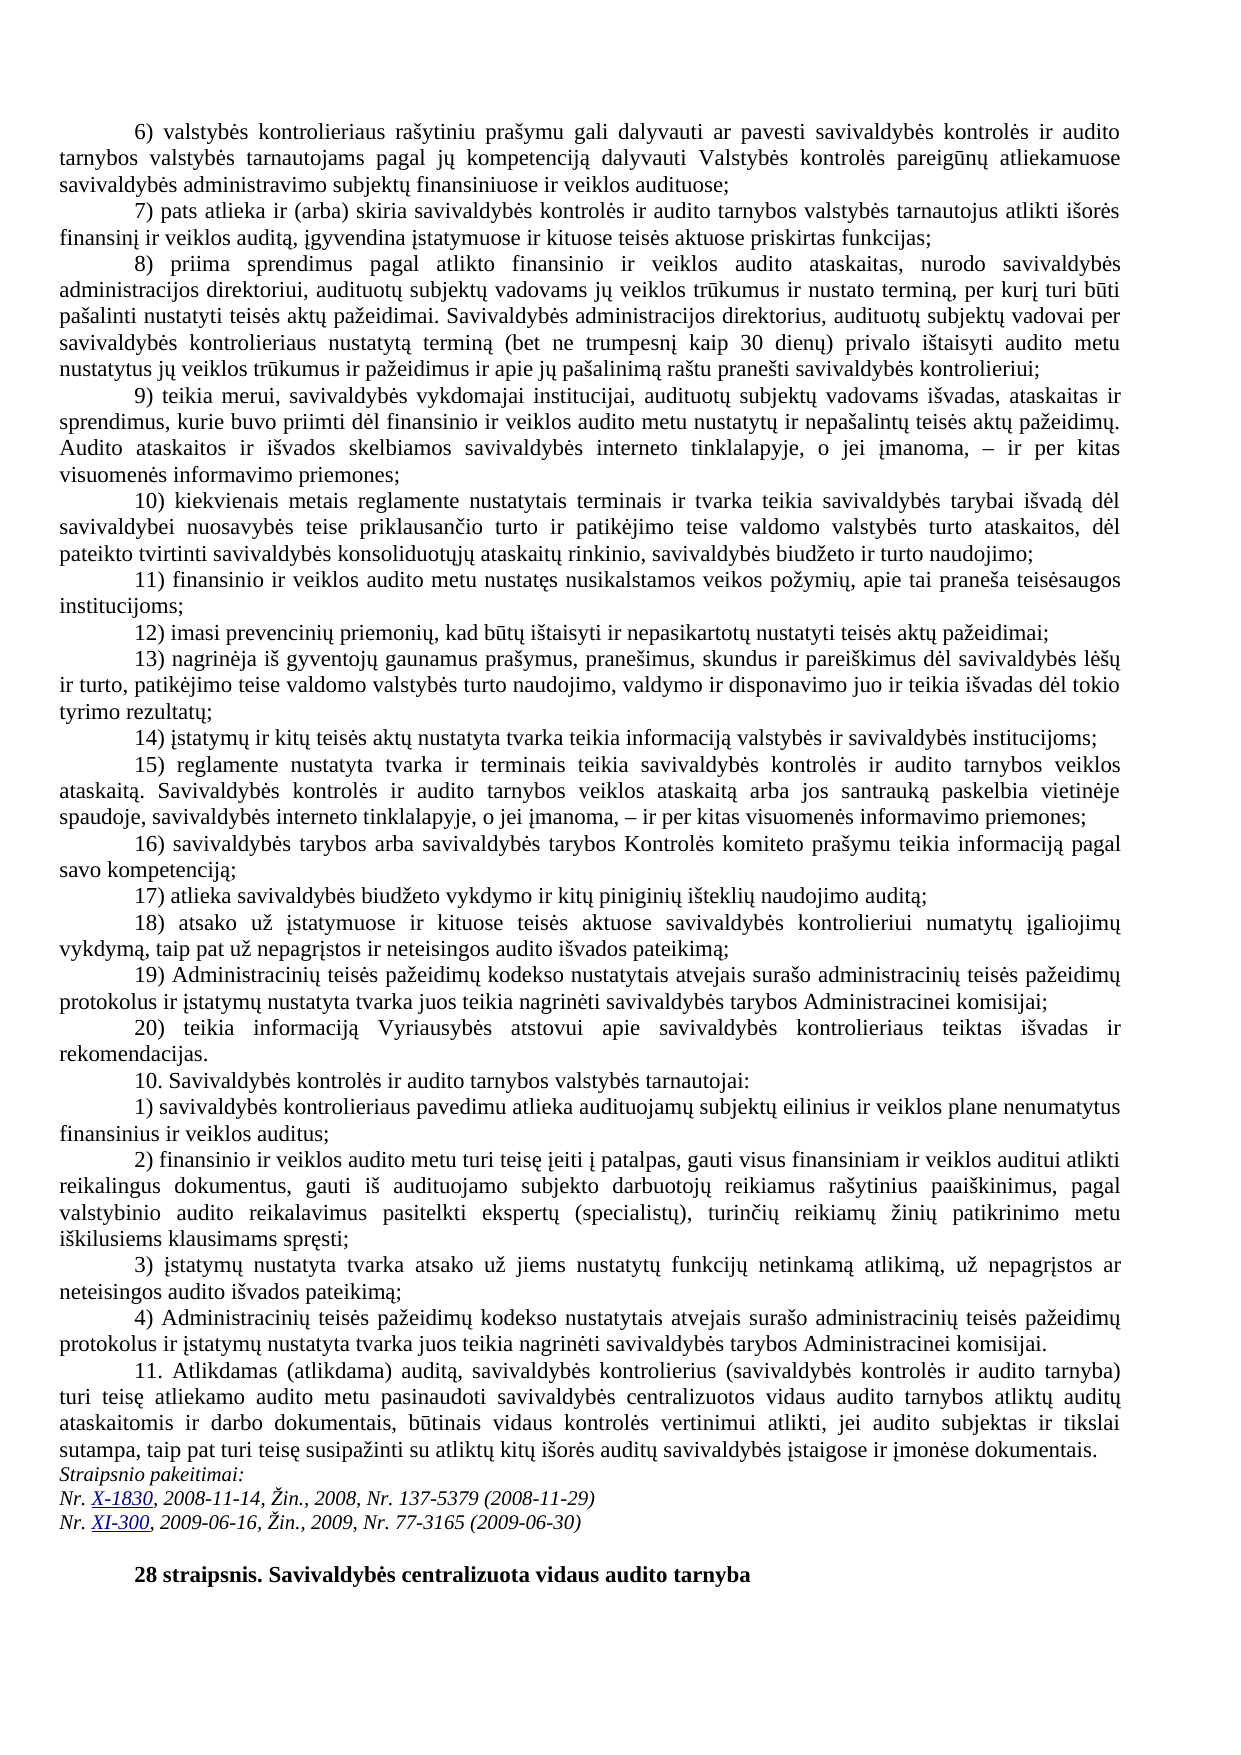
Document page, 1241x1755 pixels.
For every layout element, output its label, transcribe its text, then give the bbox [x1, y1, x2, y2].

text Straipsnio pakeitimai: [59, 1462, 1122, 1486]
text 28 straipsnis. Savivaldybės centralizuota vidaus audito tarnyba [59, 1561, 1122, 1587]
text 17) atlieka savivaldybės biudžeto vykdymo ir kitų piniginių išteklių naudojimo auditą; [59, 882, 1122, 909]
text 11. Atlikdamas (atlikdama) auditą, savivaldybės kontrolierius (savivaldybės kontrolės ir audito tarnyba) turi teisę atliekamo audito metu pasinaudoti savivaldybės centralizuotos vidaus audito tarnybos atliktų auditų ataskaitomis ir darbo dokumentais, būtinais vidaus kontrolės vertinimui atlikti, jei audito subjektas ir tikslai sutampa, taip pat turi teisę susipažinti su atliktų kitų išorės auditų savivaldybės įstaigose ir įmonėse dokumentais. [59, 1357, 1122, 1462]
text 8) priima sprendimus pagal atlikto finansinio ir veiklos audito ataskaitas, nurodo savivaldybės administracijos direktoriui, audituotų subjektų vadovams jų veiklos trūkumus ir nustato terminą, per kurį turi būti pašalinti nustatyti teisės aktų pažeidimai. Savivaldybės administracijos direktorius, audituotų subjektų vadovai per savivaldybės kontrolieriaus nustatytą terminą (bet ne trumpesnį kaip 30 dienų) privalo ištaisyti audito metu nustatytus jų veiklos trūkumus ir pažeidimus ir apie jų pašalinimą raštu pranešti savivaldybės kontrolieriui; [59, 250, 1122, 382]
text 12) imasi prevencinių priemonių, kad būtų ištaisyti ir nepasikartotų nustatyti teisės aktų pažeidimai; [59, 619, 1122, 645]
text 13) nagrinėja iš gyventojų gaunamus prašymus, pranešimus, skundus ir pareiškimus dėl savivaldybės lėšų ir turto, patikėjimo teise valdomo valstybės turto naudojimo, valdymo ir disponavimo juo ir teikia išvadas dėl tokio tyrimo rezultatų; [59, 645, 1122, 724]
text 7) pats atlieka ir (arba) skiria savivaldybės kontrolės ir audito tarnybos valstybės tarnautojus atlikti išorės finansinį ir veiklos auditą, įgyvendina įstatymuose ir kituose teisės aktuose priskirtas funkcijas; [59, 197, 1122, 250]
text 9) teikia merui, savivaldybės vykdomajai institucijai, audituotų subjektų vadovams išvadas, ataskaitas ir sprendimus, kurie buvo priimti dėl finansinio ir veiklos audito metu nustatytų ir nepašalintų teisės aktų pažeidimų. Audito ataskaitos ir išvados skelbiamos savivaldybės interneto tinklalapyje, o jei įmanoma, – ir per kitas visuomenės informavimo priemones; [59, 382, 1122, 487]
text 16) savivaldybės tarybos arba savivaldybės tarybos Kontrolės komiteto prašymu teikia informaciją pagal savo kompetenciją; [59, 830, 1122, 882]
text 10. Savivaldybės kontrolės ir audito tarnybos valstybės tarnautojai: [59, 1067, 1122, 1093]
text 18) atsako už įstatymuose ir kituose teisės aktuose savivaldybės kontrolieriui numatytų įgaliojimų vykdymą, taip pat už nepagrįstos ir neteisingos audito išvados pateikimą; [59, 909, 1122, 961]
text 20) teikia informaciją Vyriausybės atstovui apie savivaldybės kontrolieriaus teiktas išvadas ir rekomendacijas. [59, 1014, 1122, 1067]
text 2) finansinio ir veiklos audito metu turi teisę įeiti į patalpas, gauti visus finansiniam ir veiklos auditui atlikti reikalingus dokumentus, gauti iš audituojamo subjekto darbuotojų reikiamus rašytinius paaiškinimus, pagal valstybinio audito reikalavimus pasitelkti ekspertų (specialistų), turinčių reikiamų žinių patikrinimo metu iškilusiems klausimams spręsti; [59, 1146, 1122, 1251]
text 11) finansinio ir veiklos audito metu nustatęs nusikalstamos veikos požymių, apie tai praneša teisėsaugos institucijoms; [59, 566, 1122, 619]
text 1) savivaldybės kontrolieriaus pavedimu atlieka audituojamų subjektų eilinius ir veiklos plane nenumatytus finansinius ir veiklos auditus; [59, 1093, 1122, 1146]
text 14) įstatymų ir kitų teisės aktų nustatyta tvarka teikia informaciją valstybės ir savivaldybės institucijoms; [59, 724, 1122, 751]
text 3) įstatymų nustatyta tvarka atsako už jiems nustatytų funkcijų netinkamą atlikimą, už nepagrįstos ar neteisingos audito išvados pateikimą; [59, 1251, 1122, 1304]
text 4) Administracinių teisės pažeidimų kodekso nustatytais atvejais surašo administracinių teisės pažeidimų protokolus ir įstatymų nustatyta tvarka juos teikia nagrinėti savivaldybės tarybos Administracinei komisijai. [59, 1304, 1122, 1357]
text 19) Administracinių teisės pažeidimų kodekso nustatytais atvejais surašo administracinių teisės pažeidimų protokolus ir įstatymų nustatyta tvarka juos teikia nagrinėti savivaldybės tarybos Administracinei komisijai; [59, 961, 1122, 1014]
text Nr. XI-300, 2009-06-16, Žin., 2009, Nr. 77-3165 (2009-06-30) [59, 1510, 1122, 1534]
text 15) reglamente nustatyta tvarka ir terminais teikia savivaldybės kontrolės ir audito tarnybos veiklos ataskaitą. Savivaldybės kontrolės ir audito tarnybos veiklos ataskaitą arba jos santrauką paskelbia vietinėje spaudoje, savivaldybės interneto tinklalapyje, o jei įmanoma, – ir per kitas visuomenės informavimo priemones; [59, 751, 1122, 830]
text 10) kiekvienais metais reglamente nustatytais terminais ir tvarka teikia savivaldybės tarybai išvadą dėl savivaldybei nuosavybės teise priklausančio turto ir patikėjimo teise valdomo valstybės turto ataskaitos, dėl pateikto tvirtinti savivaldybės konsoliduotųjų ataskaitų rinkinio, savivaldybės biudžeto ir turto naudojimo; [59, 487, 1122, 566]
text Nr. X-1830, 2008-11-14, Žin., 2008, Nr. 137-5379 (2008-11-29) [59, 1486, 1122, 1510]
text 6) valstybės kontrolieriaus rašytiniu prašymu gali dalyvauti ar pavesti savivaldybės kontrolės ir audito tarnybos valstybės tarnautojams pagal jų kompetenciją dalyvauti Valstybės kontrolės pareigūnų atliekamuose savivaldybės administravimo subjektų finansiniuose ir veiklos audituose; [59, 118, 1122, 197]
